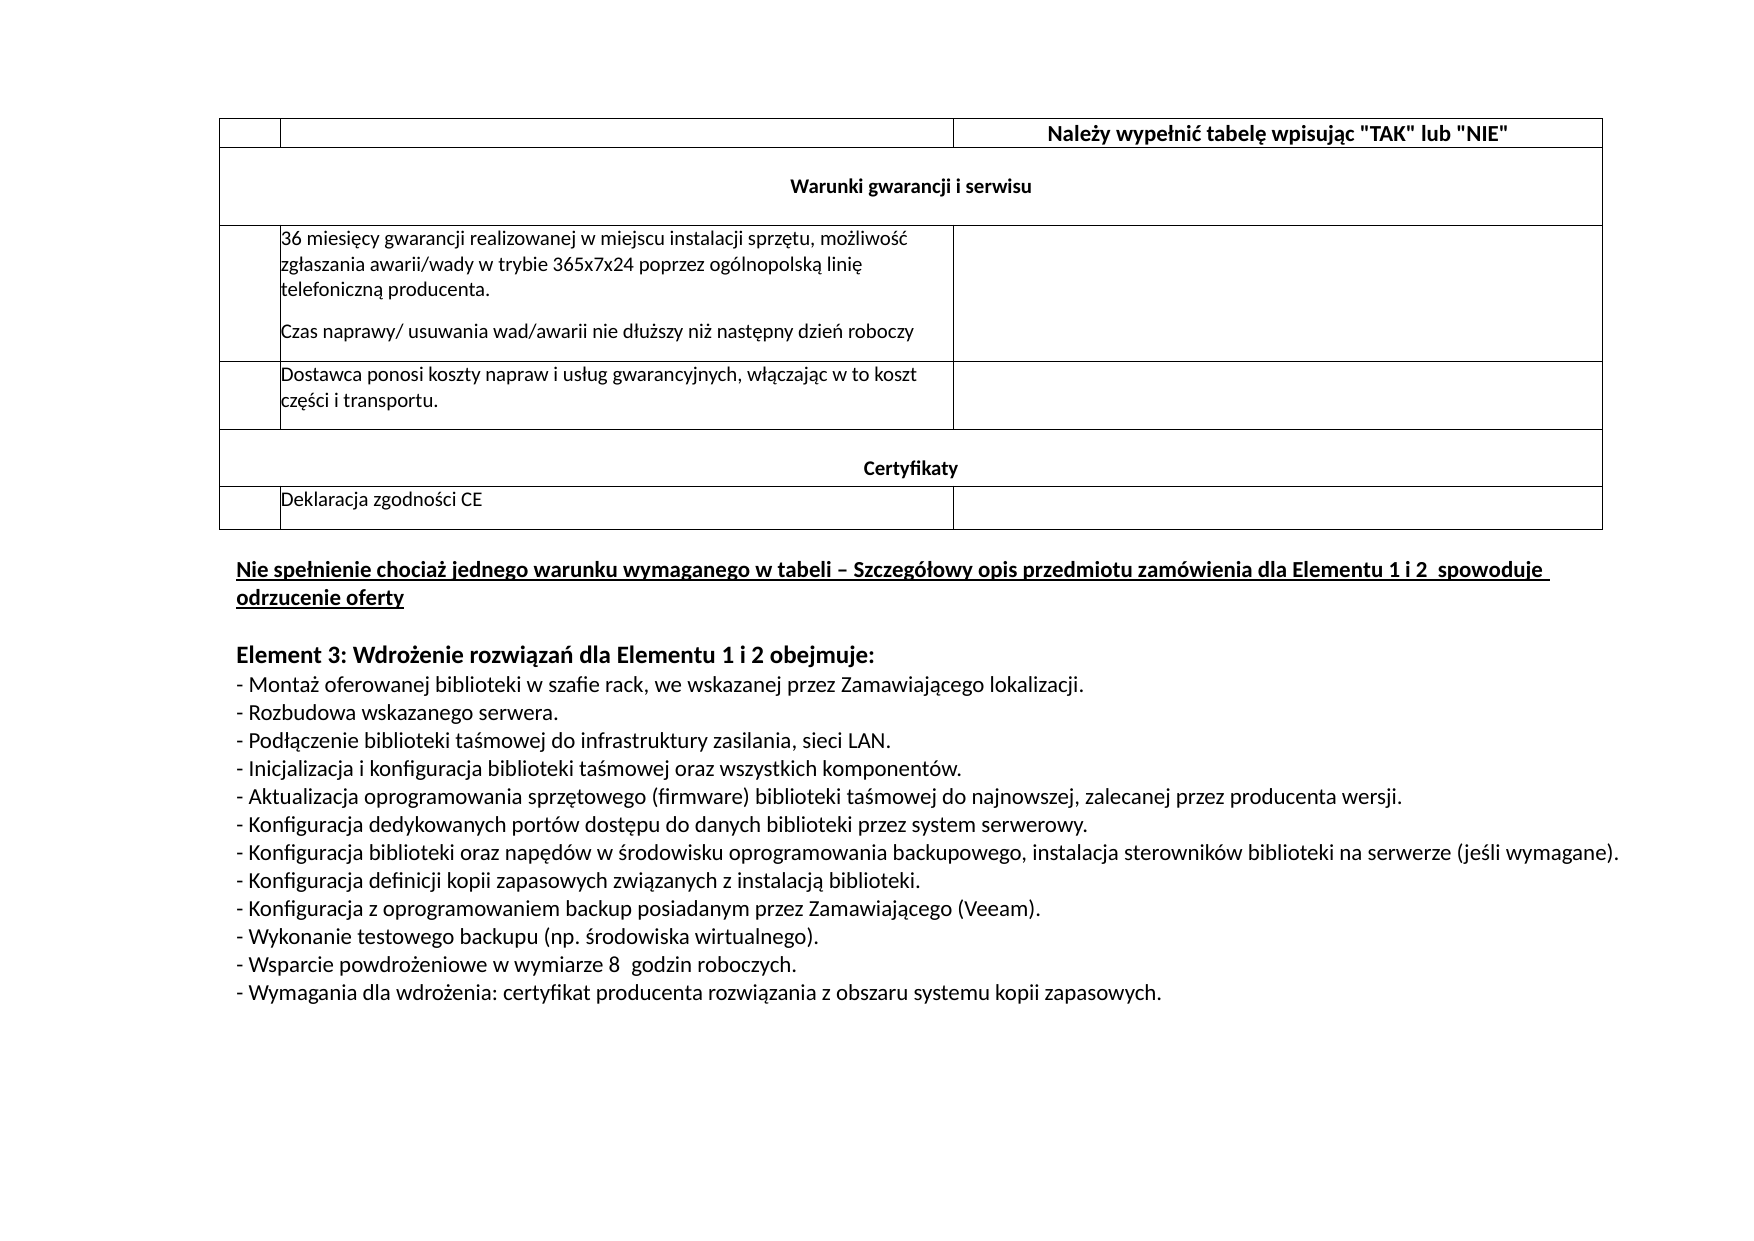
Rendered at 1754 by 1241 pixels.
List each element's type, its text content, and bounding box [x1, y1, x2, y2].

table_cell [1603, 147, 1754, 224]
table_cell Dostawca ponosi koszty napraw i usług gwarancyjnych, włączając w to koszt części i transportu. [281, 362, 953, 429]
text Nie spełnienie chociaż jednego warunku wymaganego w tabeli – Szczegółowy opis przedmiotu zamówienia dla Elementu 1 i 2 spowoduje odrzucenie oferty [236, 555, 1636, 611]
table_cell Certyfikaty [220, 430, 1602, 486]
table_cell [1603, 429, 1754, 486]
table_cell [954, 487, 1602, 529]
text - Wsparcie powdrożeniowe w wymiarze 8 godzin roboczych. - Wymagania dla wdrożenia: certyfikat producenta rozwiązania z obszaru systemu kopii zapasowych. [236, 950, 1636, 1006]
table_cell [954, 362, 1602, 429]
table_cell [954, 226, 1602, 361]
table_cell 36 miesięcy gwarancji realizowanej w miejscu instalacji sprzętu, możliwość zgłaszania awarii/wady w trybie 365x7x24 poprzez ogólnopolską linię telefoniczną producenta. Czas naprawy/ usuwania wad/awarii nie dłuższy niż następny dzień roboczy [281, 226, 953, 361]
table_cell [1603, 225, 1754, 361]
table_cell [220, 226, 280, 361]
table_cell Deklaracja zgodności CE [281, 487, 953, 529]
text Element 3: Wdrożenie rozwiązań dla Elementu 1 i 2 obejmuje: [236, 639, 1636, 670]
text - Konfiguracja z oprogramowaniem backup posiadanym przez Zamawiającego (Veeam). - Wykonanie testowego backupu (np. środowiska wirtualnego). [236, 894, 1636, 950]
table_cell [1603, 118, 1754, 147]
text - Montaż oferowanej biblioteki w szafie rack, we wskazanej przez Zamawiającego lokalizacji. [236, 670, 1636, 698]
table_cell [1603, 361, 1754, 429]
text - Rozbudowa wskazanego serwera. - Podłączenie biblioteki taśmowej do infrastruktury zasilania, sieci LAN. - Inicjalizacja i konfiguracja biblioteki taśmowej oraz wszystkich komponentów. - Aktualizacja oprogramowania sprzętowego (firmware) biblioteki taśmowej do najnowszej, zalecanej przez producenta wersji. - Konfiguracja dedykowanych portów dostępu do danych biblioteki przez system serwerowy. - Konfiguracja biblioteki oraz napędów w środowisku oprogramowania backupowego, instalacja sterowników biblioteki na serwerze (jeśli wymagane). - Konfiguracja definicji kopii zapasowych związanych z instalacją biblioteki. [236, 698, 1636, 894]
table_cell [220, 362, 280, 429]
table_cell [220, 487, 280, 529]
table_cell Należy wypełnić tabelę wpisując "TAK" lub "NIE" [954, 119, 1602, 147]
table_cell [1603, 486, 1754, 529]
table_cell [281, 119, 953, 147]
table_cell Warunki gwarancji i serwisu [220, 148, 1602, 224]
table_cell [220, 119, 280, 147]
